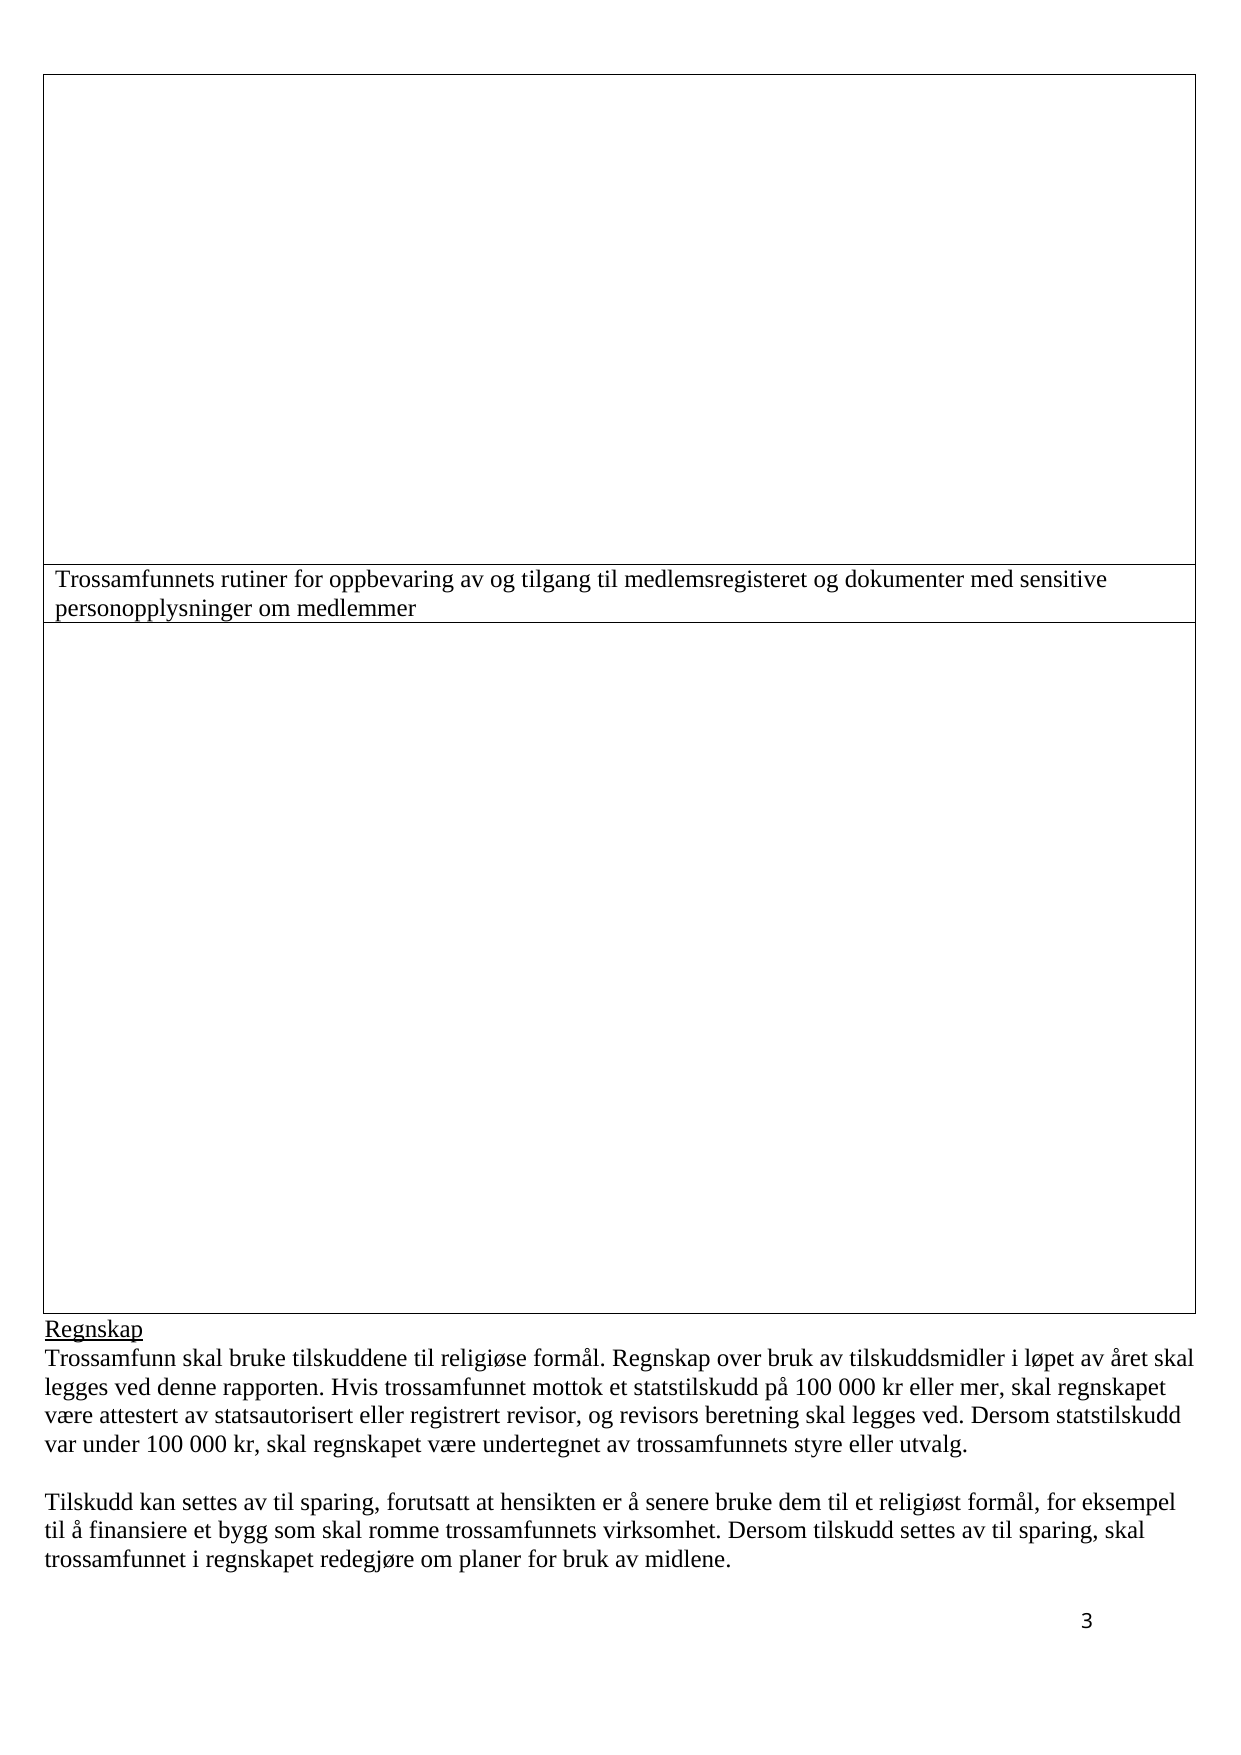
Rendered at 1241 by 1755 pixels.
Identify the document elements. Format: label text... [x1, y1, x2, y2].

table_cell Trossamfunnets rutiner for oppbevaring av og tilgang til medlemsregisteret og dokumenter med sensitive personopplysninger om medlemmer [44, 565, 1195, 622]
text Regnskap [44, 1314, 1196, 1343]
table_cell [44, 623, 1195, 1313]
table_cell [44, 75, 1195, 563]
text Trossamfunn skal bruke tilskuddene til religiøse formål. Regnskap over bruk av tilskuddsmidler i løpet av året skal legges ved denne rapporten. Hvis trossamfunnet mottok et statstilskudd på 100 000 kr eller mer, skal regnskapet være attestert av statsautorisert eller registrert revisor, og revisors beretning skal legges ved. Dersom statstilskudd var under 100 000 kr, skal regnskapet være undertegnet av trossamfunnets styre eller utvalg. Tilskudd kan settes av til sparing, forutsatt at hensikten er å senere bruke dem til et religiøst formål, for eksempel til å finansiere et bygg som skal romme trossamfunnets virksomhet. Dersom tilskudd settes av til sparing, skal trossamfunnet i regnskapet redegjøre om planer for bruk av midlene. [44, 1343, 1196, 1573]
